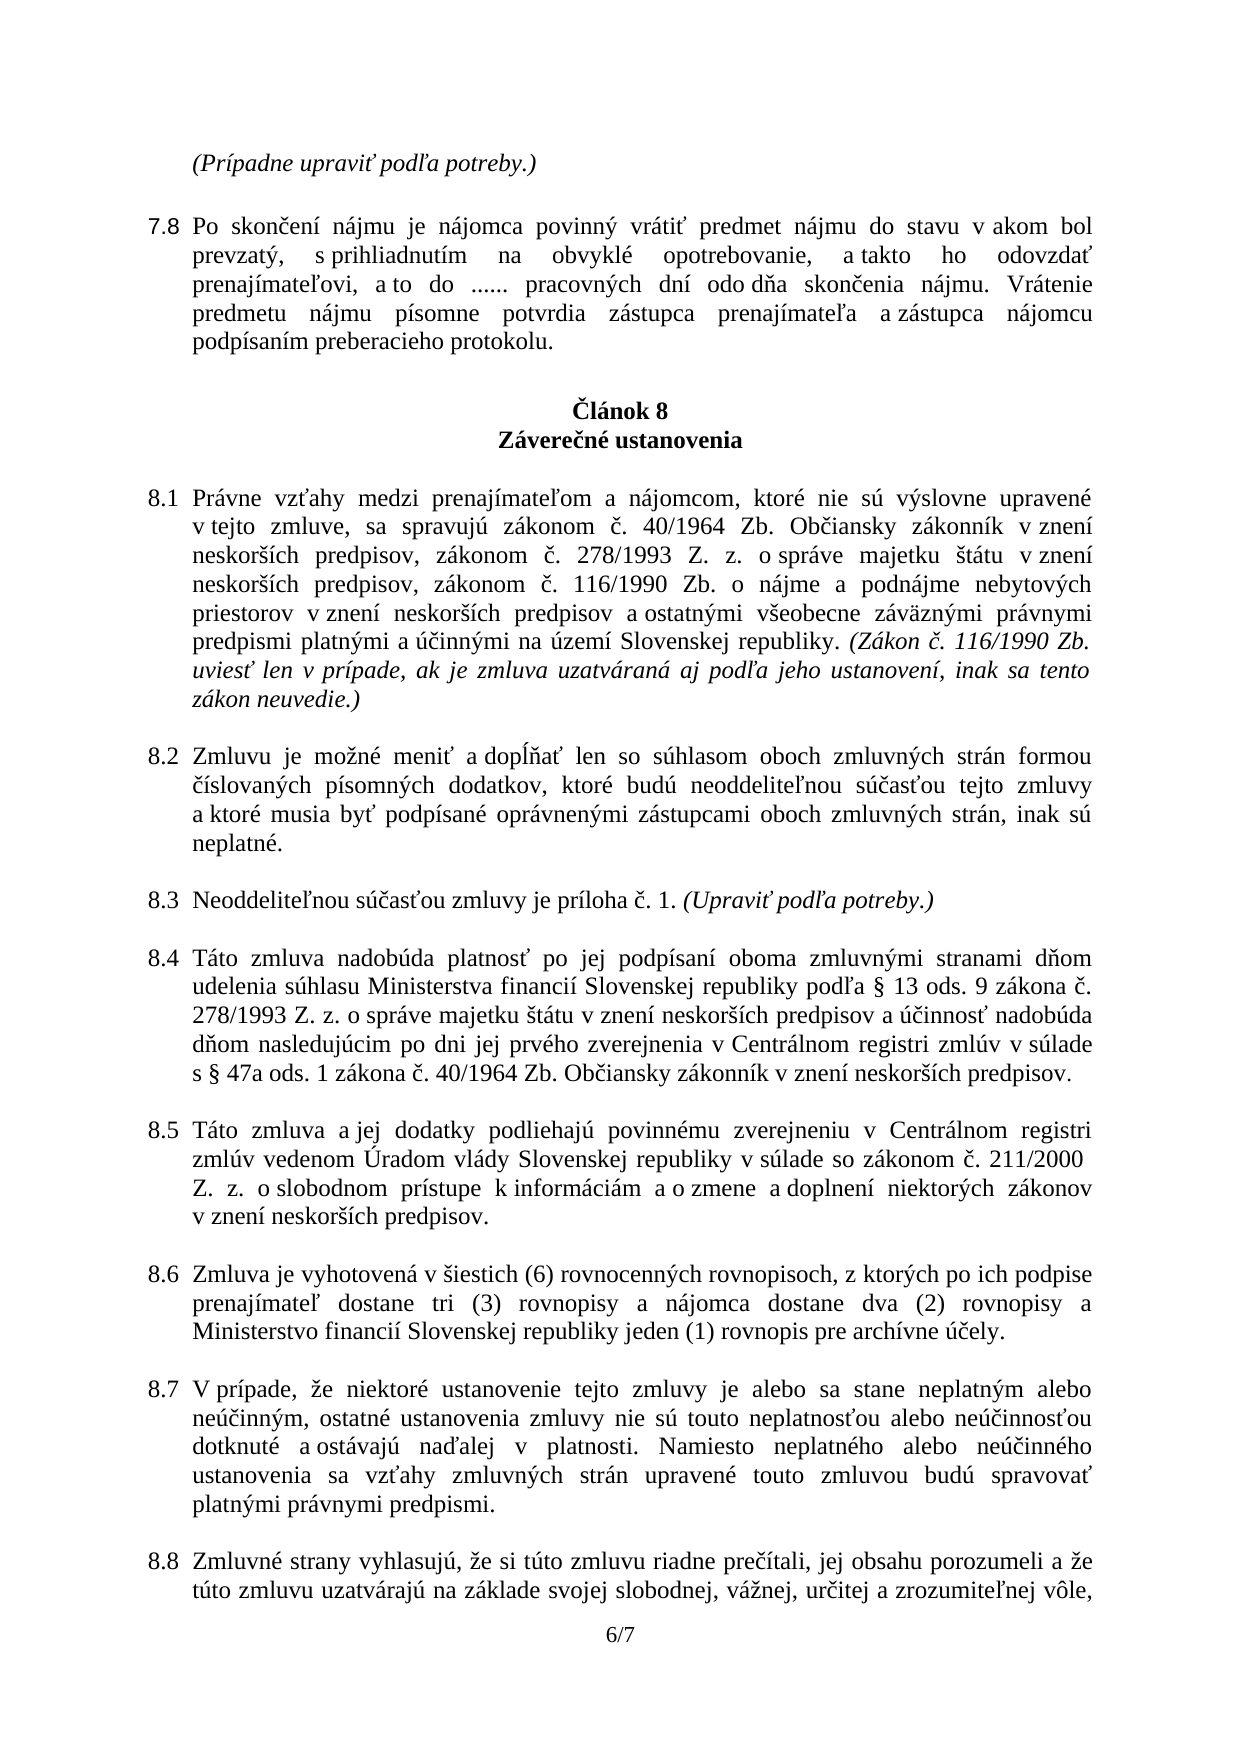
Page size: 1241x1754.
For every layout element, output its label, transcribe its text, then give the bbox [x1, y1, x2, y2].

list Po skončení nájmu je nájomca povinný vrátiť predmet nájmu do stavu v akom bol prevzatý, s prihliadnutím na obvyklé opotrebovanie, a takto ho odovzdať prenajímateľovi, a to do ...... pracovných dní odo dňa skončenia nájmu. Vrátenie predmetu nájmu písomne potvrdia zástupca prenajímateľa a zástupca nájomcu podpísaním preberacieho protokolu. [148, 211, 1093, 355]
list Neoddeliteľnou súčasťou zmluvy je príloha č. 1. (Upraviť podľa potreby.) [148, 885, 1093, 914]
list Zmluvu je možné meniť a dopĺňať len so súhlasom oboch zmluvných strán formou číslovaných písomných dodatkov, ktoré budú neoddeliteľnou súčasťou tejto zmluvy a ktoré musia byť podpísané oprávnenými zástupcami oboch zmluvných strán, inak sú neplatné. [148, 741, 1093, 856]
text Záverečné ustanovenia [148, 425, 1093, 454]
list V prípade, že niektoré ustanovenie tejto zmluvy je alebo sa stane neplatným alebo neúčinným, ostatné ustanovenia zmluvy nie sú touto neplatnosťou alebo neúčinnosťou dotknuté a ostávajú naďalej v platnosti. Namiesto neplatného alebo neúčinného ustanovenia sa vzťahy zmluvných strán upravené touto zmluvou budú spravovať platnými právnymi predpismi. [148, 1374, 1093, 1518]
list Zmluvné strany vyhlasujú, že si túto zmluvu riadne prečítali, jej obsahu porozumeli a že túto zmluvu uzatvárajú na základe svojej slobodnej, vážnej, určitej a zrozumiteľnej vôle, [148, 1546, 1093, 1604]
text Článok 8 [148, 396, 1093, 425]
list Táto zmluva nadobúda platnosť po jej podpísaní oboma zmluvnými stranami dňom udelenia súhlasu Ministerstva financií Slovenskej republiky podľa § 13 ods. 9 zákona č. 278/1993 Z. z. o správe majetku štátu v znení neskorších predpisov a účinnosť nadobúda dňom nasledujúcim po dni jej prvého zverejnenia v Centrálnom registri zmlúv v súlade s § 47a ods. 1 zákona č. 40/1964 Zb. Občiansky zákonník v znení neskorších predpisov. [148, 943, 1093, 1086]
list Právne vzťahy medzi prenajímateľom a nájomcom, ktoré nie sú výslovne upravené v tejto zmluve, sa spravujú zákonom č. 40/1964 Zb. Občiansky zákonník v znení neskorších predpisov, zákonom č. 278/1993 Z. z. o správe majetku štátu v znení neskorších predpisov, zákonom č. 116/1990 Zb. o nájme a podnájme nebytových priestorov v znení neskorších predpisov a ostatnými všeobecne záväznými právnymi predpismi platnými a účinnými na území Slovenskej republiky. (Zákon č. 116/1990 Zb. uviesť len v prípade, ak je zmluva uzatváraná aj podľa jeho ustanovení, inak sa tento zákon neuvedie.) [148, 483, 1093, 713]
text (Prípadne upraviť podľa potreby.) [192, 148, 1093, 176]
list Táto zmluva a jej dodatky podliehajú povinnému zverejneniu v Centrálnom registri zmlúv vedenom Úradom vlády Slovenskej republiky v súlade so zákonom č. 211/2000 Z. z. o slobodnom prístupe k informáciám a o zmene a doplnení niektorých zákonov v znení neskorších predpisov. [148, 1115, 1093, 1230]
list Zmluva je vyhotovená v šiestich (6) rovnocenných rovnopisoch, z ktorých po ich podpise prenajímateľ dostane tri (3) rovnopisy a nájomca dostane dva (2) rovnopisy a Ministerstvo financií Slovenskej republiky jeden (1) rovnopis pre archívne účely. [148, 1259, 1093, 1345]
